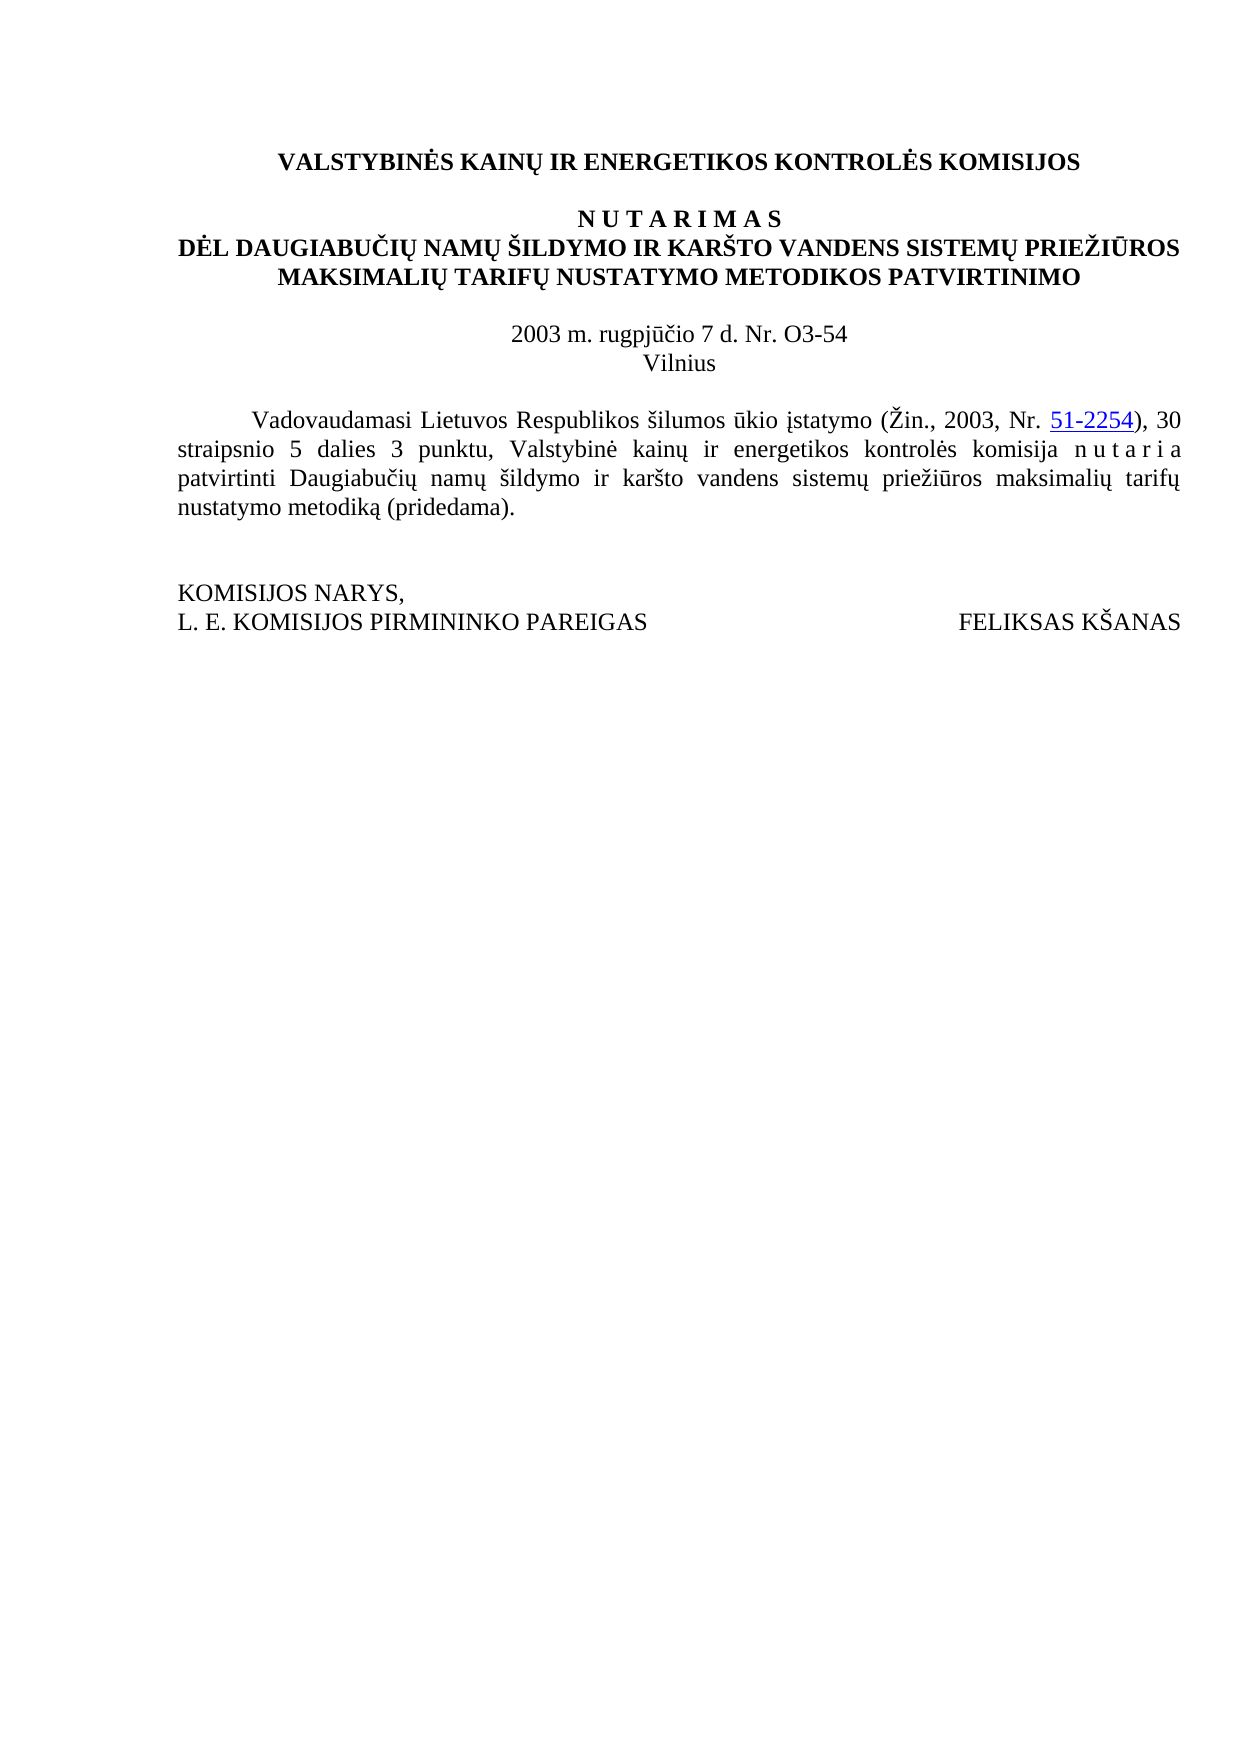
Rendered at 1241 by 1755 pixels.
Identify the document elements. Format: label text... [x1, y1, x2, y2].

text Vadovaudamasi Lietuvos Respublikos šilumos ūkio įstatymo (Žin., 2003, Nr. 51-2254), 30 straipsnio 5 dalies 3 punktu, Valstybinė kainų ir energetikos kontrolės komisija nutaria patvirtinti Daugiabučių namų šildymo ir karšto vandens sistemų priežiūros maksimalių tarifų nustatymo metodiką (pridedama). [177, 406, 1181, 521]
text 2003 m. rugpjūčio 7 d. Nr. O3-54 [177, 319, 1181, 348]
text N U T A R I M A S [177, 204, 1181, 233]
text L. E. KOMISIJOS PIRMININKO PAREIGAS FELIKSAS KŠANAS [177, 607, 1181, 636]
text Vilnius [177, 348, 1181, 377]
text VALSTYBINĖS KAINŲ IR ENERGETIKOS KONTROLĖS KOMISIJOS [177, 147, 1181, 176]
text KOMISIJOS NARYS, [177, 578, 1181, 607]
text DĖL DAUGIABUČIŲ NAMŲ ŠILDYMO IR KARŠTO VANDENS SISTEMŲ PRIEŽIŪROS MAKSIMALIŲ TARIFŲ NUSTATYMO METODIKOS PATVIRTINIMO [177, 233, 1181, 291]
